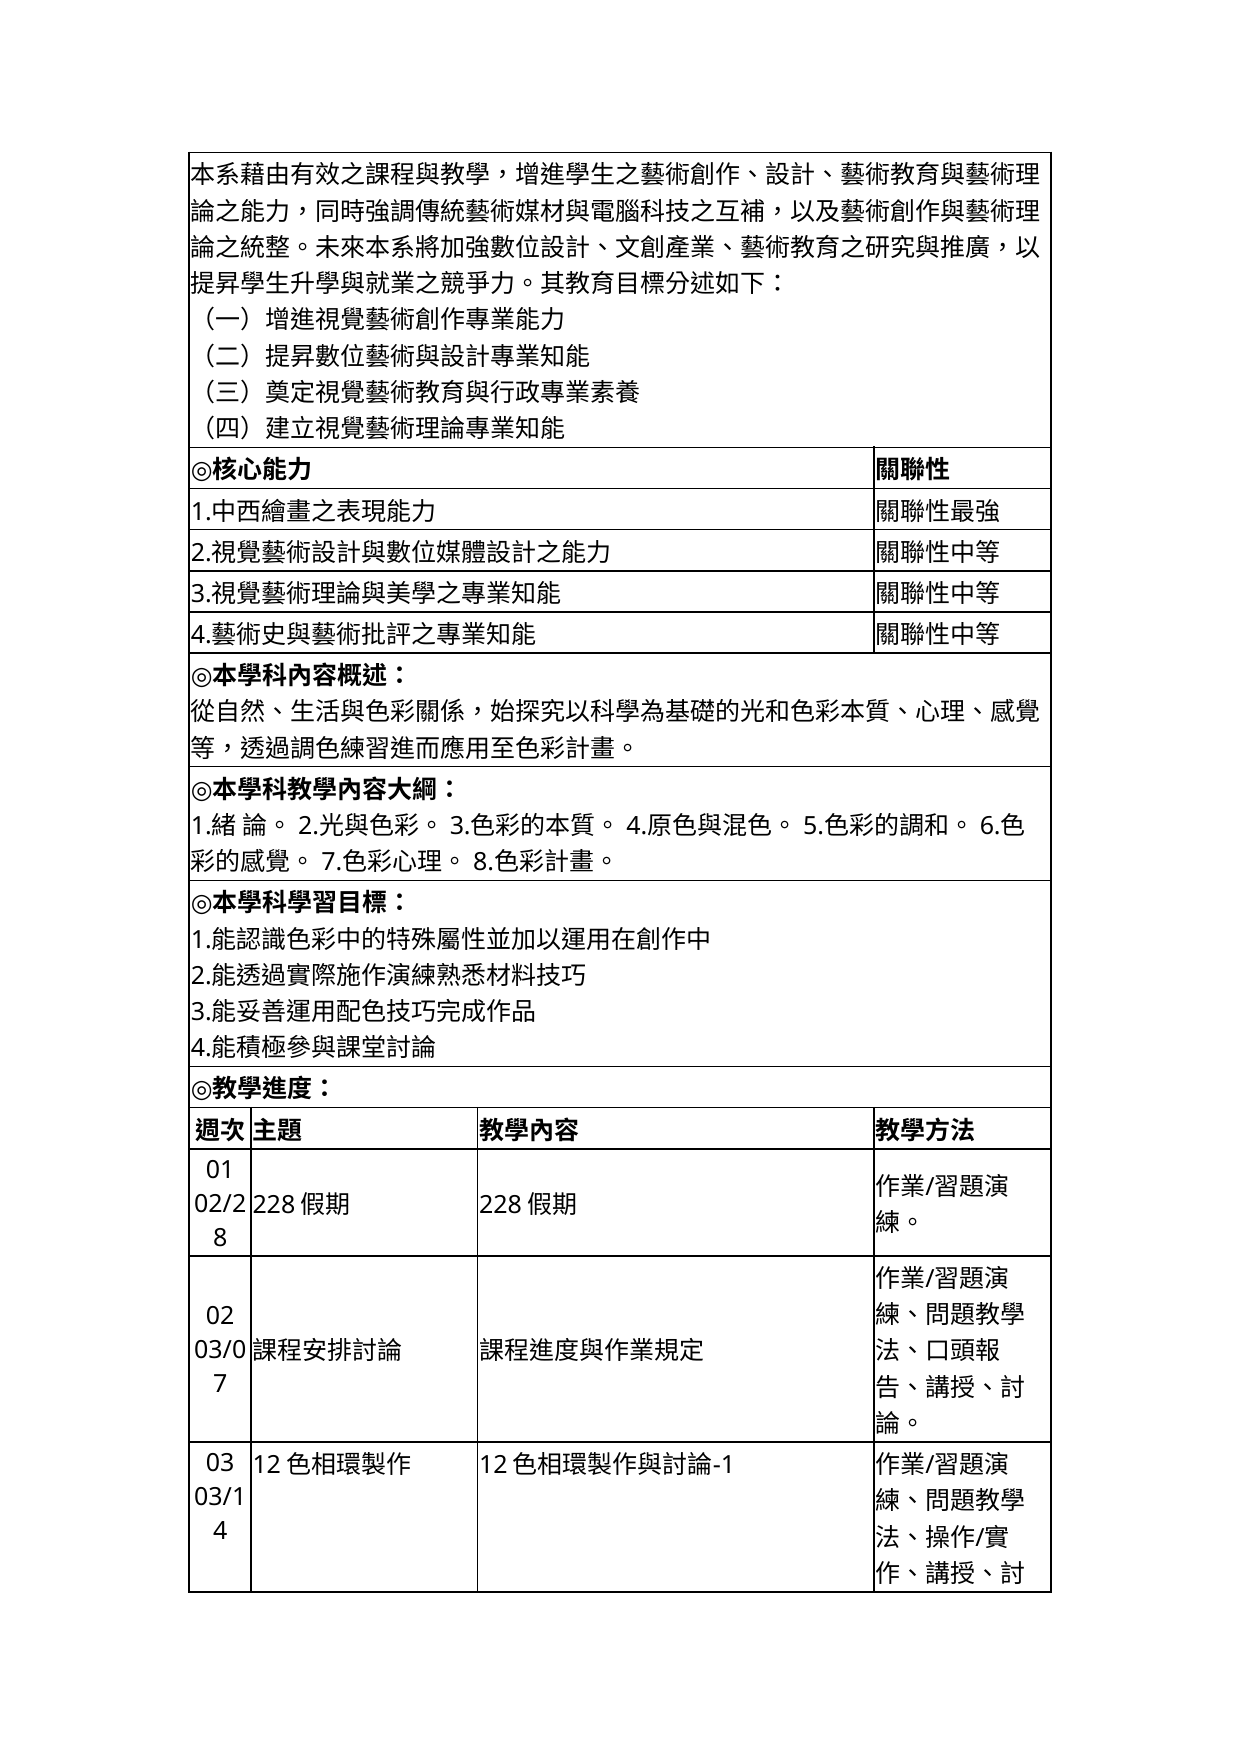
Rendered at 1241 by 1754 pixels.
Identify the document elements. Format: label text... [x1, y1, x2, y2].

table_cell 12色相環製作 [252, 1443, 477, 1591]
table_cell 4.藝術史與藝術批評之專業知能 [190, 613, 873, 652]
table_cell 教學方法 [875, 1108, 1050, 1148]
table_cell 週次 [190, 1108, 250, 1148]
table_cell 2.視覺藝術設計與數位媒體設計之能力 [190, 530, 873, 570]
table_cell 228假期 [478, 1150, 873, 1255]
table_cell 3.視覺藝術理論與美學之專業知能 [190, 572, 873, 611]
table_cell 12色相環製作與討論-1 [478, 1443, 873, 1591]
table_cell 教學內容 [478, 1108, 873, 1148]
table_cell 關聯性中等 [875, 572, 1050, 611]
table_cell 作業/習題演練。 [875, 1150, 1050, 1255]
table_cell 關聯性中等 [875, 530, 1050, 570]
table_cell 03 03/14 [190, 1443, 250, 1591]
table_cell ◎教學進度： [190, 1067, 1050, 1107]
table_cell 01 02/28 [190, 1150, 250, 1255]
table_cell 課程安排討論 [252, 1257, 477, 1441]
table_cell ◎本學科內容概述： 從自然、生活與色彩關係，始探究以科學為基礎的光和色彩本質、心理、感覺等，透過調色練習進而應用至色彩計畫。 [190, 654, 1050, 766]
table_cell ◎本學科學習目標： 1.能認識色彩中的特殊屬性並加以運用在創作中 2.能透過實際施作演練熟悉材料技巧 3.能妥善運用配色技巧完成作品 4.能積極參與課堂討論 [190, 881, 1050, 1066]
table_cell ◎本學科教學內容大綱： 1.緒 論。 2.光與色彩。 3.色彩的本質。 4.原色與混色。 5.色彩的調和。 6.色彩的感覺。 7.色彩心理。 8.色彩計畫。 [190, 767, 1050, 879]
table_header 本系藉由有效之課程與教學，增進學生之藝術創作、設計、藝術教育與藝術理論之能力，同時強調傳統藝術媒材與電腦科技之互補，以及藝術創作與藝術理論之統整。未來本系將加強數位設計、文創產業、藝術教育之研究與推廣，以提昇學生升學與就業之競爭力。其教育目標分述如下： （一）增進視覺藝術創作專業能力 （二）提昇數位藝術與設計專業知能 （三）奠定視覺藝術教育與行政專業素養 （四）建立視覺藝術理論專業知能 [190, 153, 1050, 446]
table_cell 關聯性中等 [875, 613, 1050, 652]
table_cell 02 03/07 [190, 1257, 250, 1441]
table_cell 1.中西繪畫之表現能力 [190, 489, 873, 529]
table_cell 作業/習題演練、問題教學法、口頭報告、講授、討論。 [875, 1257, 1050, 1441]
table_cell 關聯性最強 [875, 489, 1050, 529]
table_cell 作業/習題演練、問題教學法、操作/實作、講授、討 [875, 1443, 1050, 1591]
table_cell ◎核心能力 [190, 448, 873, 488]
table_cell 關聯性 [875, 448, 1050, 488]
table_cell 主題 [252, 1108, 477, 1148]
table_cell 課程進度與作業規定 [478, 1257, 873, 1441]
table_cell 228假期 [252, 1150, 477, 1255]
